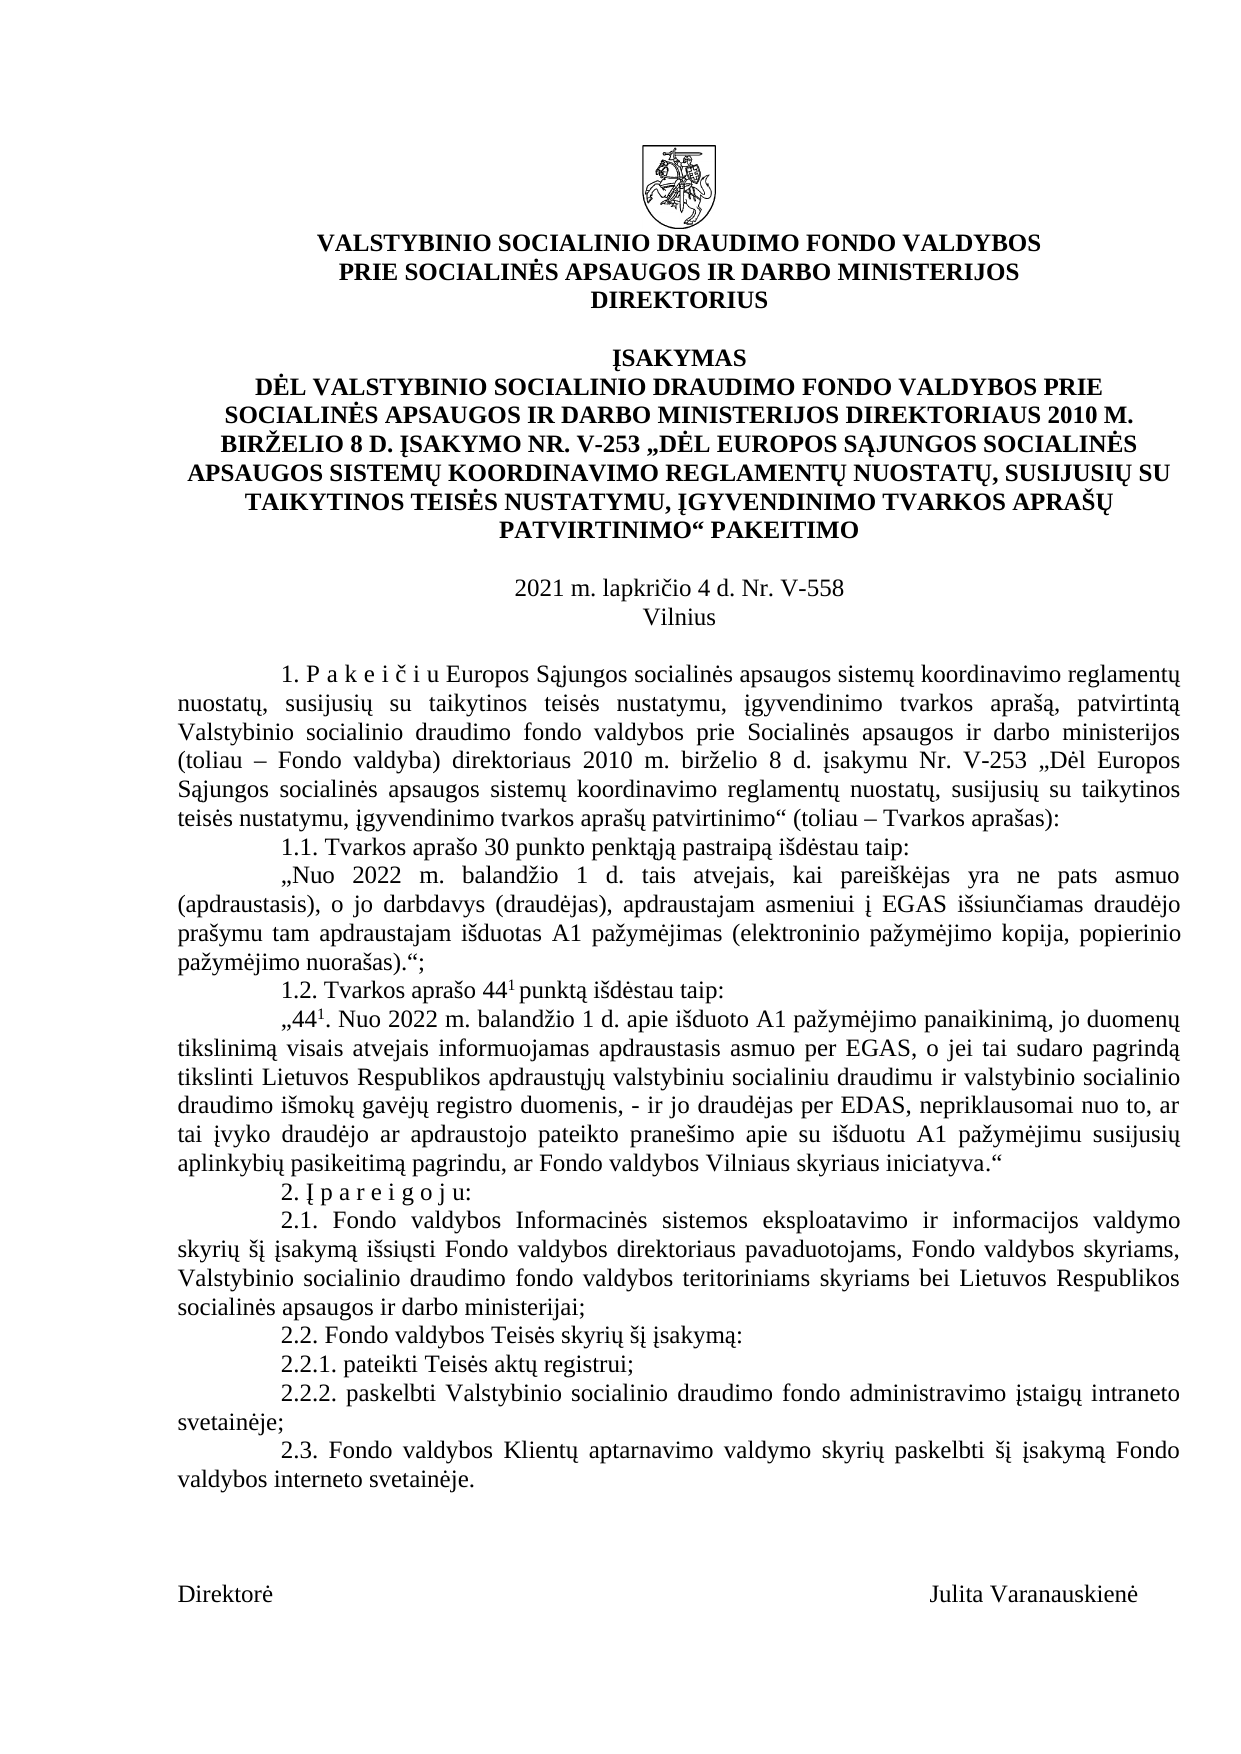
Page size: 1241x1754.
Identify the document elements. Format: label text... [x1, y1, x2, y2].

text „Nuo 2022 m. balandžio 1 d. tais atvejais, kai pareiškėjas yra ne pats asmuo (apdraustasis), o jo darbdavys (draudėjas), apdraustajam asmeniui į EGAS išsiunčiamas draudėjo prašymu tam apdraustajam išduotas A1 pažymėjimas (elektroninio pažymėjimo kopija, popierinio pažymėjimo nuorašas).“; [177, 861, 1181, 976]
text 1.1. Tvarkos aprašo 30 punkto penktąją pastraipą išdėstau taip: [177, 832, 1181, 861]
text Direktorė Julita Varanauskienė [177, 1579, 1181, 1608]
text ĮSAKYMAS [177, 343, 1181, 372]
text DIREKTORIUS [177, 286, 1181, 314]
text 2021 m. lapkričio 4 d. Nr. V-558 [177, 573, 1181, 602]
text 1. P a k e i č i u Europos Sąjungos socialinės apsaugos sistemų koordinavimo reglamentų nuostatų, susijusių su taikytinos teisės nustatymu, įgyvendinimo tvarkos aprašą, patvirtintą Valstybinio socialinio draudimo fondo valdybos prie Socialinės apsaugos ir darbo ministerijos (toliau – Fondo valdyba) direktoriaus 2010 m. birželio 8 d. įsakymu Nr. V-253 „Dėl Europos Sąjungos socialinės apsaugos sistemų koordinavimo reglamentų nuostatų, susijusių su taikytinos teisės nustatymu, įgyvendinimo tvarkos aprašų patvirtinimo“ (toliau – Tvarkos aprašas): [177, 659, 1181, 832]
text Vilnius [177, 602, 1181, 631]
text VALSTYBINIO SOCIALINIO DRAUDIMO FONDO VALDYBOS [177, 228, 1181, 257]
text DĖL VALSTYBINIO SOCIALINIO DRAUDIMO FONDO VALDYBOS PRIE SOCIALINĖS APSAUGOS IR DARBO MINISTERIJOS DIREKTORIAUS 2010 M. BIRŽELIO 8 D. ĮSAKYMO NR. V-253 „DĖL EUROPOS SĄJUNGOS SOCIALINĖS APSAUGOS SISTEMŲ KOORDINAVIMO REGLAMENTŲ NUOSTATŲ, SUSIJUSIŲ SU TAIKYTINOS TEISĖS NUSTATYMU, ĮGYVENDINIMO TVARKOS APRAŠŲ PATVIRTINIMO“ PAKEITIMO [177, 372, 1181, 544]
text 1.2. Tvarkos aprašo 441 punktą išdėstau taip: [177, 976, 1181, 1004]
text 2.2. Fondo valdybos Teisės skyrių šį įsakymą: [177, 1321, 1181, 1349]
text 2.1. Fondo valdybos Informacinės sistemos eksploatavimo ir informacijos valdymo skyrių šį įsakymą išsiųsti Fondo valdybos direktoriaus pavaduotojams, Fondo valdybos skyriams, Valstybinio socialinio draudimo fondo valdybos teritoriniams skyriams bei Lietuvos Respublikos socialinės apsaugos ir darbo ministerijai; [177, 1206, 1181, 1321]
text 2.3. Fondo valdybos Klientų aptarnavimo valdymo skyrių paskelbti šį įsakymą Fondo valdybos interneto svetainėje. [177, 1436, 1181, 1493]
text 2. Įpareigoju: [177, 1177, 1181, 1206]
text 2.2.1. pateikti Teisės aktų registrui; [177, 1349, 1181, 1378]
text „441. Nuo 2022 m. balandžio 1 d. apie išduoto A1 pažymėjimo panaikinimą, jo duomenų tikslinimą visais atvejais informuojamas apdraustasis asmuo per EGAS, o jei tai sudaro pagrindą tikslinti Lietuvos Respublikos apdraustųjų valstybiniu socialiniu draudimu ir valstybinio socialinio draudimo išmokų gavėjų registro duomenis, - ir jo draudėjas per EDAS, nepriklausomai nuo to, ar tai įvyko draudėjo ar apdraustojo pateikto pranešimo apie su išduotu A1 pažymėjimu susijusių aplinkybių pasikeitimą pagrindu, ar Fondo valdybos Vilniaus skyriaus iniciatyva.“ [177, 1004, 1181, 1177]
text PRIE SOCIALINĖS APSAUGOS IR DARBO MINISTERIJOS [177, 257, 1181, 286]
text 2.2.2. paskelbti Valstybinio socialinio draudimo fondo administravimo įstaigų intraneto svetainėje; [177, 1378, 1181, 1436]
